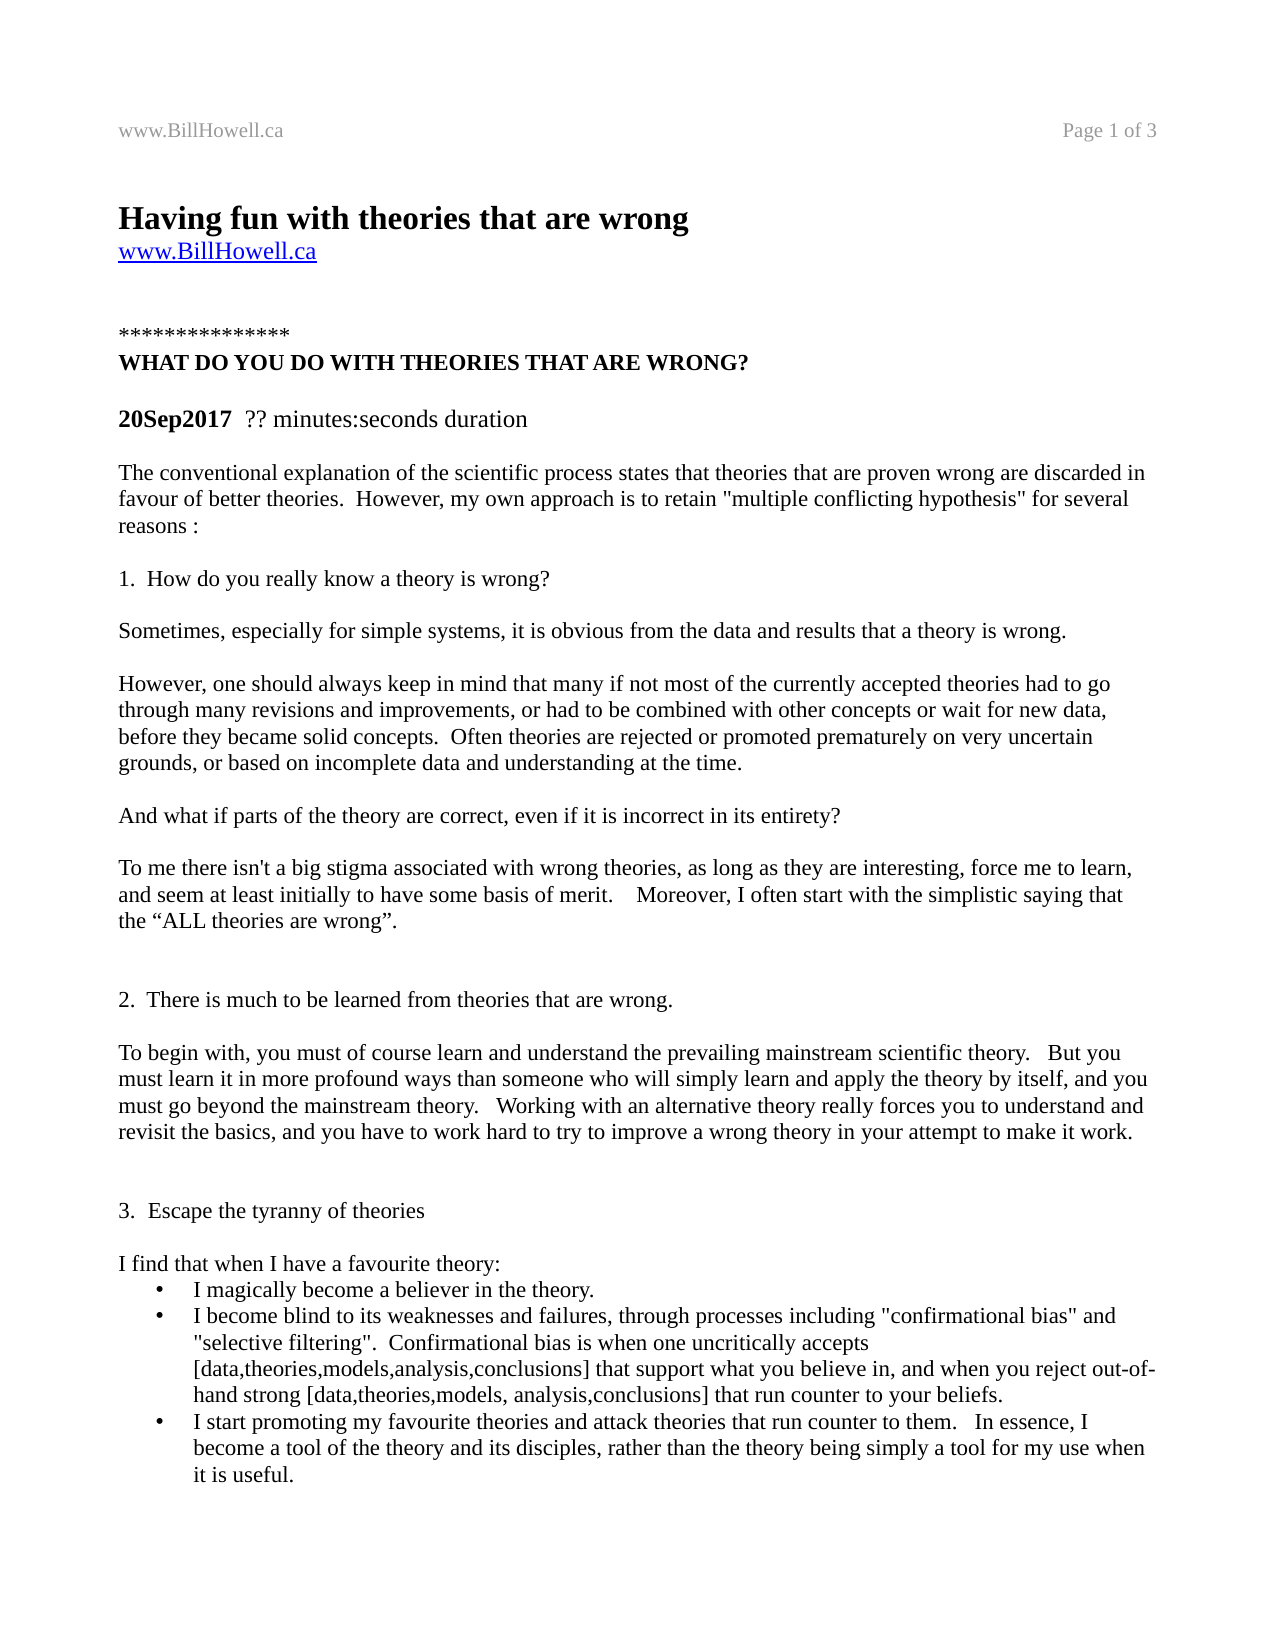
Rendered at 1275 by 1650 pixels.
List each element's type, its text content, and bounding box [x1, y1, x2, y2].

text 3. Escape the tyranny of theories [118, 1197, 1157, 1223]
text The conventional explanation of the scientific process states that theories that are proven wrong are discarded in favour of better theories. However, my own approach is to retain "multiple conflicting hypothesis" for several reasons : [118, 459, 1157, 538]
text I find that when I have a favourite theory: [118, 1250, 1157, 1276]
text To begin with, you must of course learn and understand the prevailing mainstream scientific theory. But you must learn it in more profound ways than someone who will simply learn and apply the theory by itself, and you must go beyond the mainstream theory. Working with an alternative theory really forces you to understand and revisit the basics, and you have to work hard to try to improve a wrong theory in your attempt to make it work. [118, 1039, 1157, 1144]
text Sometimes, especially for simple systems, it is obvious from the data and results that a theory is wrong. [118, 617, 1157, 644]
text 1. How do you really know a theory is wrong? [118, 564, 1157, 591]
text However, one should always keep in mind that many if not most of the currently accepted theories had to go through many revisions and improvements, or had to be combined with other concepts or wait for new data, before they became solid concepts. Often theories are rejected or promoted prematurely on very uncertain grounds, or based on incomplete data and understanding at the time. [118, 670, 1157, 775]
text Having fun with theories that are wrong [118, 198, 1157, 236]
text WHAT DO YOU DO WITH THEORIES THAT ARE WRONG? [118, 349, 1157, 375]
text *************** [118, 323, 1157, 349]
text To me there isn't a big stigma associated with wrong theories, as long as they are interesting, force me to learn, and seem at least initially to have some basis of merit. Moreover, I often start with the simplistic saying that the “ALL theories are wrong”. [118, 854, 1157, 933]
list I magically become a believer in the theory. [156, 1276, 1157, 1302]
text And what if parts of the theory are correct, even if it is incorrect in its entirety? [118, 802, 1157, 828]
text www.BillHowell.ca [118, 236, 1157, 265]
text 20Sep2017 ?? minutes:seconds duration [118, 404, 1157, 433]
list I start promoting my favourite theories and attack theories that run counter to them. In essence, I become a tool of the theory and its disciples, rather than the theory being simply a tool for my use when it is useful. [156, 1408, 1157, 1487]
list I become blind to its weaknesses and failures, through processes including "confirmational bias" and "selective filtering". Confirmational bias is when one uncritically accepts [data,theories,models,analysis,conclusions] that support what you believe in, and when you reject out-of-hand strong [data,theories,models, analysis,conclusions] that run counter to your beliefs. [156, 1302, 1157, 1408]
text 2. There is much to be learned from theories that are wrong. [118, 986, 1157, 1013]
